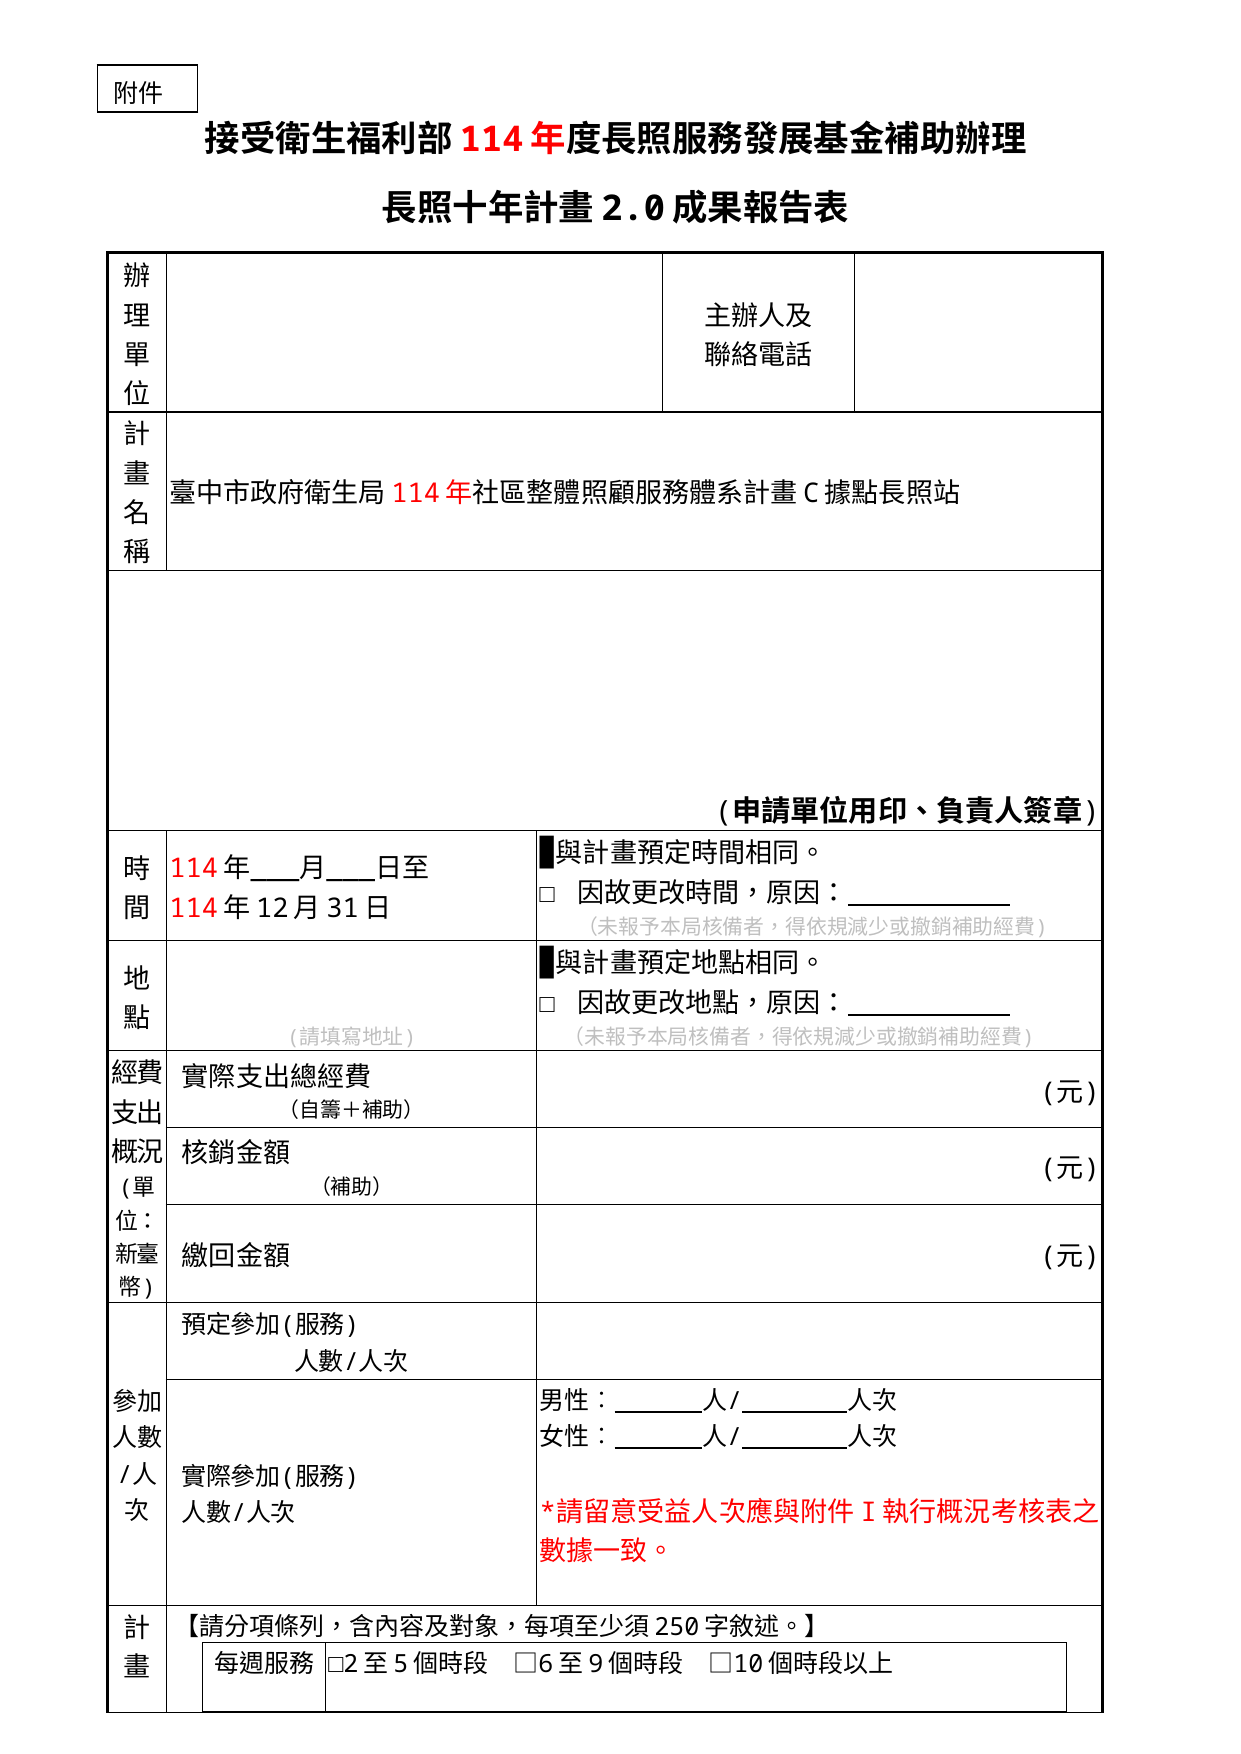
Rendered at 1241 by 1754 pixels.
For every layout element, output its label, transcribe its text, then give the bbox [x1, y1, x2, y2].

table_cell 參加人數 /人次 [109, 1303, 166, 1605]
table_cell (元) [537, 1128, 1101, 1204]
table_cell 預定參加(服務) 人數/人次 [167, 1303, 536, 1379]
table_cell 實際支出總經費 （自籌＋補助） [167, 1051, 536, 1127]
text 附件J [113, 73, 182, 104]
table_cell 計畫名稱 [109, 413, 166, 569]
table_header 每週服務 [203, 1643, 325, 1711]
table_cell 核銷金額 （補助） [167, 1128, 536, 1204]
table_cell 【請分項條列，含內容及對象，每項至少須250字敘述。】 [167, 1606, 1101, 1712]
table_cell [537, 1303, 1101, 1379]
table_cell 經費支出概況 (單位：新臺幣) [109, 1051, 166, 1302]
table_cell 臺中市政府衛生局114年社區整體照顧服務體系計畫C據點長照站 [167, 413, 1101, 569]
text 接受衛生福利部114年度長照服務發展基金補助辦理 [118, 126, 1112, 157]
table_cell 計畫 [109, 1606, 166, 1712]
table_cell 實際參加(服務) 人數/人次 [167, 1380, 536, 1605]
table_header [855, 254, 1101, 411]
table_header 主辦人及 聯絡電話 [663, 254, 854, 411]
table_cell 時 間 [109, 831, 166, 940]
table_header 辦理單位 [109, 254, 166, 411]
text 長照十年計畫2.0成果報告表 [118, 195, 1112, 226]
table_cell (請填寫地址) [167, 941, 536, 1050]
table_header [167, 254, 662, 411]
table_cell 男性︰ 人/ 人次 女性︰ 人/ 人次 *請留意受益人次應與附件I執行概況考核表之數據一致。 [537, 1380, 1101, 1605]
table_cell 地 點 [109, 941, 166, 1050]
table_cell 114年___月___日至 114年12月31日 [167, 831, 536, 940]
table_cell ▉與計畫預定時間相同。 因故更改時間，原因： （未報予本局核備者，得依規減少或撤銷補助經費) [537, 831, 1101, 940]
table_cell (元) [537, 1205, 1101, 1302]
table_cell 繳回金額 [167, 1205, 536, 1302]
table_cell (申請單位用印、負責人簽章) [109, 571, 1101, 830]
table_cell (元) [537, 1051, 1101, 1127]
table_header □2至5個時段 □6至9個時段 □10個時段以上 [326, 1643, 1066, 1711]
table_cell ▉與計畫預定地點相同。 因故更改地點，原因： （未報予本局核備者，得依規減少或撤銷補助經費) [537, 941, 1101, 1050]
